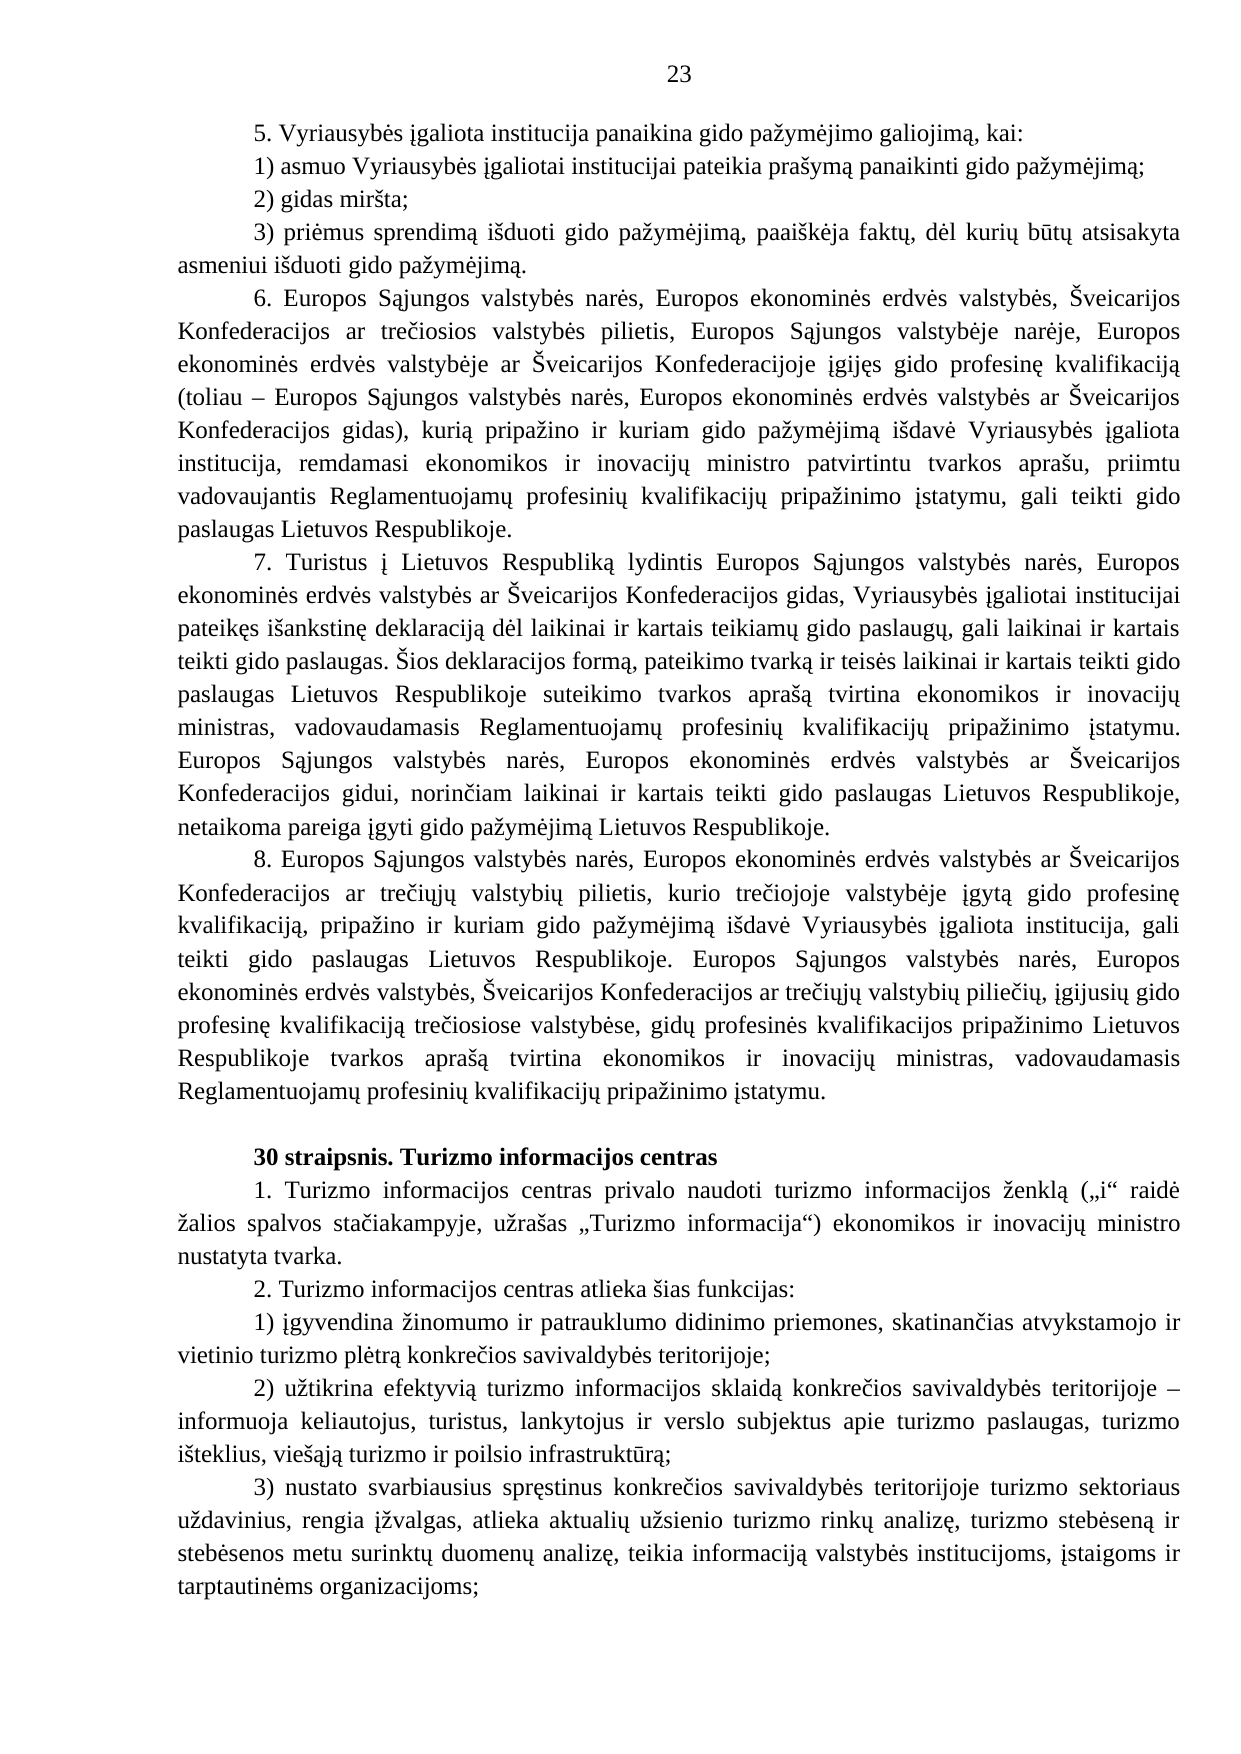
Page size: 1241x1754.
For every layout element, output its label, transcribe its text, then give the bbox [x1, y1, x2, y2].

text 1) įgyvendina žinomumo ir patrauklumo didinimo priemones, skatinančias atvykstamojo ir vietinio turizmo plėtrą konkrečios savivaldybės teritorijoje; [177, 1307, 1181, 1369]
text 5. Vyriausybės įgaliota institucija panaikina gido pažymėjimo galiojimą, kai: [177, 118, 1181, 147]
text 6. Europos Sąjungos valstybės narės, Europos ekonominės erdvės valstybės, Šveicarijos Konfederacijos ar trečiosios valstybės pilietis, Europos Sąjungos valstybėje narėje, Europos ekonominės erdvės valstybėje ar Šveicarijos Konfederacijoje įgijęs gido profesinę kvalifikaciją (toliau – Europos Sąjungos valstybės narės, Europos ekonominės erdvės valstybės ar Šveicarijos Konfederacijos gidas), kurią pripažino ir kuriam gido pažymėjimą išdavė Vyriausybės įgaliota institucija, remdamasi ekonomikos ir inovacijų ministro patvirtintu tvarkos aprašu, priimtu vadovaujantis Reglamentuojamų profesinių kvalifikacijų pripažinimo įstatymu, gali teikti gido paslaugas Lietuvos Respublikoje. [177, 283, 1181, 543]
text 2) užtikrina efektyvią turizmo informacijos sklaidą konkrečios savivaldybės teritorijoje – informuoja keliautojus, turistus, lankytojus ir verslo subjektus apie turizmo paslaugas, turizmo išteklius, viešąją turizmo ir poilsio infrastruktūrą; [177, 1373, 1181, 1468]
text 7. Turistus į Lietuvos Respubliką lydintis Europos Sąjungos valstybės narės, Europos ekonominės erdvės valstybės ar Šveicarijos Konfederacijos gidas, Vyriausybės įgaliotai institucijai pateikęs išankstinę deklaraciją dėl laikinai ir kartais teikiamų gido paslaugų, gali laikinai ir kartais teikti gido paslaugas. Šios deklaracijos formą, pateikimo tvarką ir teisės laikinai ir kartais teikti gido paslaugas Lietuvos Respublikoje suteikimo tvarkos aprašą tvirtina ekonomikos ir inovacijų ministras, vadovaudamasis Reglamentuojamų profesinių kvalifikacijų pripažinimo įstatymu. Europos Sąjungos valstybės narės, Europos ekonominės erdvės valstybės ar Šveicarijos Konfederacijos gidui, norinčiam laikinai ir kartais teikti gido paslaugas Lietuvos Respublikoje, netaikoma pareiga įgyti gido pažymėjimą Lietuvos Respublikoje. [177, 547, 1181, 840]
text 1. Turizmo informacijos centras privalo naudoti turizmo informacijos ženklą („i“ raidė žalios spalvos stačiakampyje, užrašas „Turizmo informacija“) ekonomikos ir inovacijų ministro nustatyta tvarka. [177, 1175, 1181, 1269]
text 3) nustato svarbiausius spręstinus konkrečios savivaldybės teritorijoje turizmo sektoriaus uždavinius, rengia įžvalgas, atlieka aktualių užsienio turizmo rinkų analizę, turizmo stebėseną ir stebėsenos metu surinktų duomenų analizę, teikia informaciją valstybės institucijoms, įstaigoms ir tarptautinėms organizacijoms; [177, 1472, 1181, 1600]
text 1) asmuo Vyriausybės įgaliotai institucijai pateikia prašymą panaikinti gido pažymėjimą; [177, 151, 1181, 180]
text 30 straipsnis. Turizmo informacijos centras [177, 1142, 1181, 1171]
text 8. Europos Sąjungos valstybės narės, Europos ekonominės erdvės valstybės ar Šveicarijos Konfederacijos ar trečiųjų valstybių pilietis, kurio trečiojoje valstybėje įgytą gido profesinę kvalifikaciją, pripažino ir kuriam gido pažymėjimą išdavė Vyriausybės įgaliota institucija, gali teikti gido paslaugas Lietuvos Respublikoje. Europos Sąjungos valstybės narės, Europos ekonominės erdvės valstybės, Šveicarijos Konfederacijos ar trečiųjų valstybių piliečių, įgijusių gido profesinę kvalifikaciją trečiosiose valstybėse, gidų profesinės kvalifikacijos pripažinimo Lietuvos Respublikoje tvarkos aprašą tvirtina ekonomikos ir inovacijų ministras, vadovaudamasis Reglamentuojamų profesinių kvalifikacijų pripažinimo įstatymu. [177, 844, 1181, 1104]
text 2. Turizmo informacijos centras atlieka šias funkcijas: [177, 1274, 1181, 1303]
text 2) gidas miršta; [177, 184, 1181, 213]
text 3) priėmus sprendimą išduoti gido pažymėjimą, paaiškėja faktų, dėl kurių būtų atsisakyta asmeniui išduoti gido pažymėjimą. [177, 217, 1181, 279]
